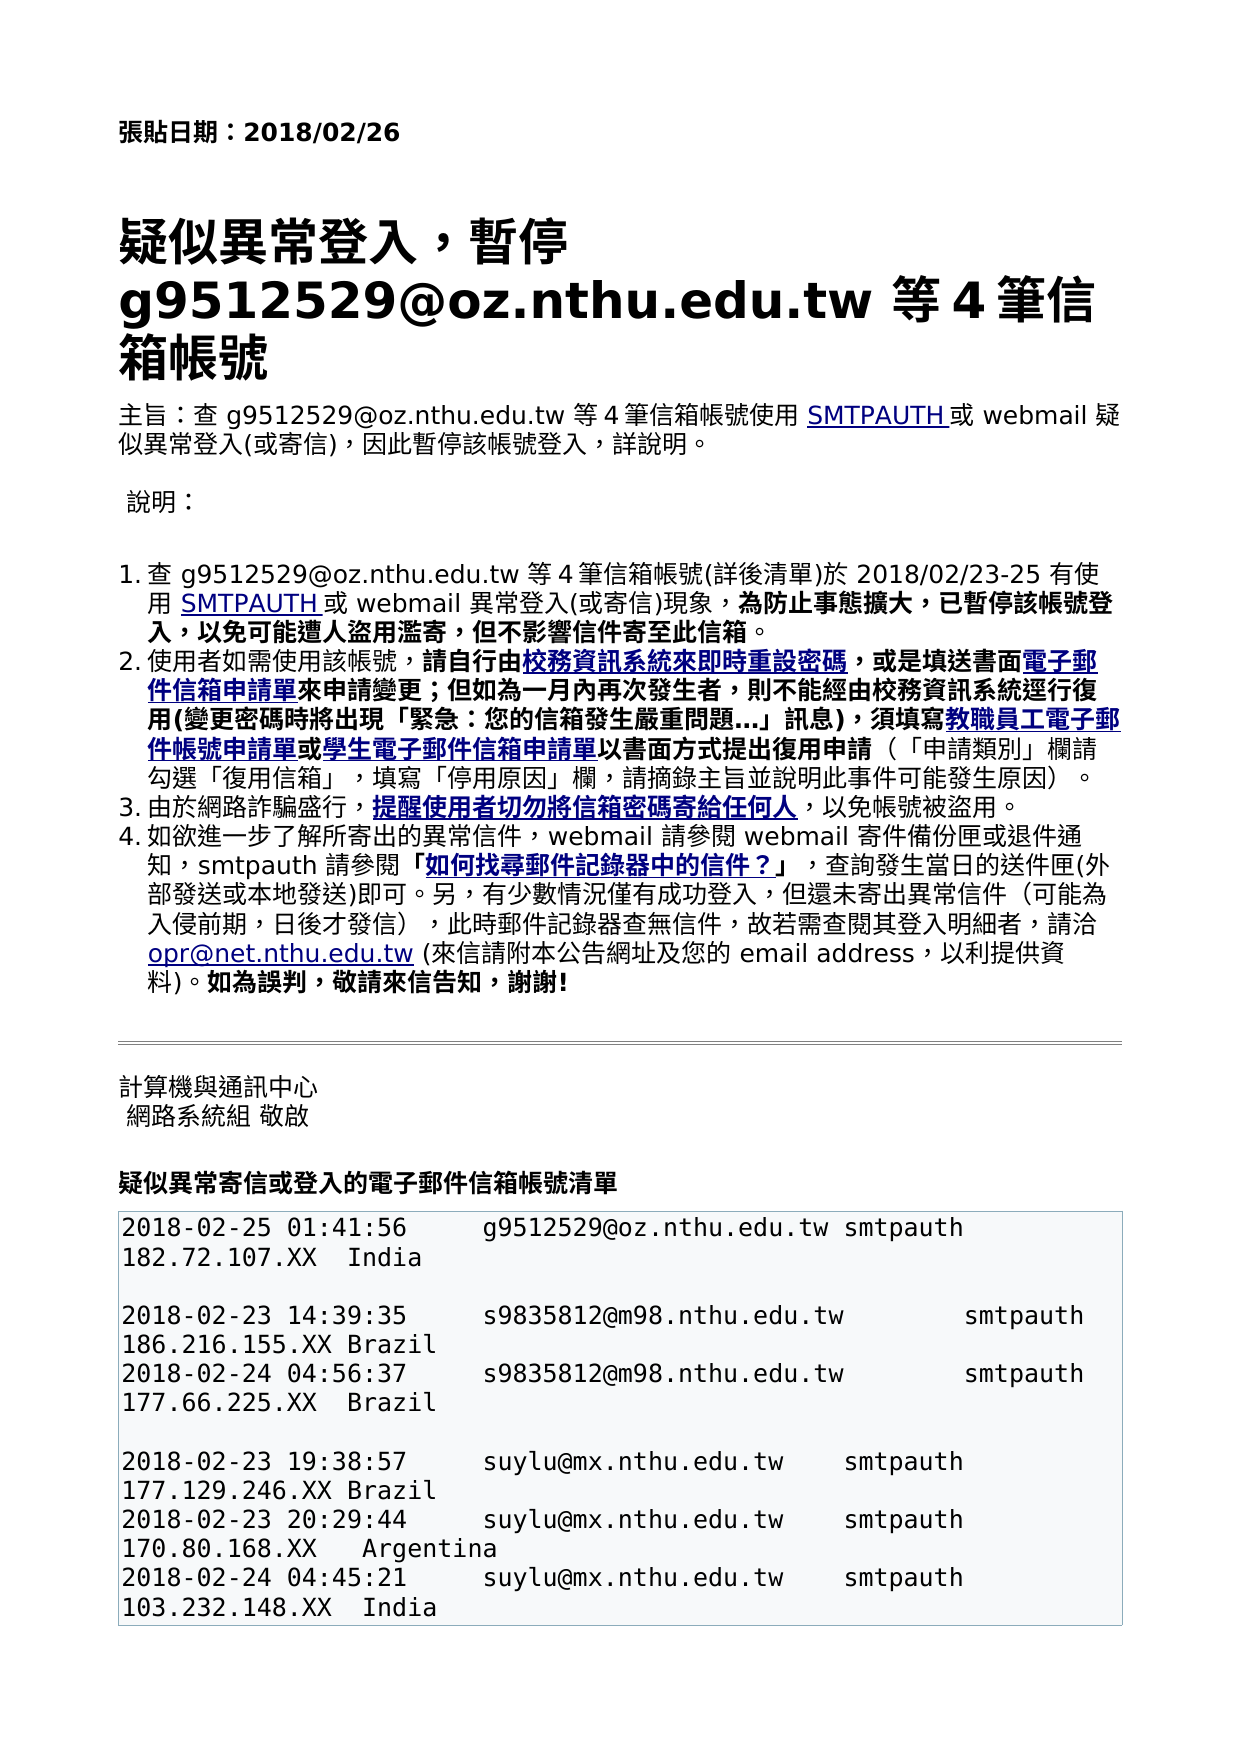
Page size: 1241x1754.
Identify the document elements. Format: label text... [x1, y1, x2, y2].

subtitle 疑似異常寄信或登入的電子郵件信箱帳號清單 [118, 1169, 1122, 1198]
text 主旨：查 g9512529@oz.nthu.edu.tw 等4筆信箱帳號使用 SMTPAUTH或 webmail 疑似異常登入(或寄信)，因此暫停該帳號登入，詳說明。 說明： [118, 401, 1122, 518]
text 2018-02-25 01:41:56 g9512529@oz.nthu.edu.tw smtpauth 182.72.107.XX India 2018-02-23 14:39:35 s9835812@m98.nthu.edu.tw smtpauth 186.216.155.XX Brazil 2018-02-24 04:56:37 s9835812@m98.nthu.edu.tw smtpauth 177.66.225.XX Brazil 2018-02-23 19:38:57 suylu@mx.nthu.edu.tw smtpauth 177.129.246.XX Brazil 2018-02-23 20:29:44 suylu@mx.nthu.edu.tw smtpauth 170.80.168.XX Argentina 2018-02-24 04:45:21 suylu@mx.nthu.edu.tw smtpauth 103.232.148.XX India [119, 1212, 1122, 1625]
list 由於網路詐騙盛行，提醒使用者切勿將信箱密碼寄給任何人，以免帳號被盜用。 [118, 793, 1122, 822]
list 使用者如需使用該帳號，請自行由校務資訊系統來即時重設密碼，或是填送書面電子郵件信箱申請單來申請變更；但如為一月內再次發生者，則不能經由校務資訊系統逕行復用(變更密碼時將出現「緊急：您的信箱發生嚴重問題…」訊息)，須填寫教職員工電子郵件帳號申請單或學生電子郵件信箱申請單以書面方式提出復用申請（「申請類別」欄請勾選「復用信箱」，填寫「停用原因」欄，請摘錄主旨並說明此事件可能發生原因）。 [118, 647, 1122, 793]
text 計算機與通訊中心 網路系統組 敬啟 [118, 1073, 1122, 1131]
subtitle 疑似異常登入，暫停 g9512529@oz.nthu.edu.tw 等4筆信箱帳號 [118, 214, 1122, 389]
list 如欲進一步了解所寄出的異常信件，webmail 請參閱 webmail 寄件備份匣或退件通知，smtpauth 請參閱「如何找尋郵件記錄器中的信件？」，查詢發生當日的送件匣(外部發送或本地發送)即可。另，有少數情況僅有成功登入，但還未寄出異常信件（可能為入侵前期，日後才發信），此時郵件記錄器查無信件，故若需查閱其登入明細者，請洽 opr@net.nthu.edu.tw (來信請附本公告網址及您的 email address，以利提供資料)。如為誤判，敬請來信告知，謝謝! [118, 822, 1122, 997]
list 查 g9512529@oz.nthu.edu.tw 等4筆信箱帳號(詳後清單)於 2018/02/23-25 有使用 SMTPAUTH或 webmail 異常登入(或寄信)現象，為防止事態擴大，已暫停該帳號登入，以免可能遭人盜用濫寄，但不影響信件寄至此信箱。 [118, 560, 1122, 647]
text 張貼日期：2018/02/26 [118, 118, 1122, 176]
